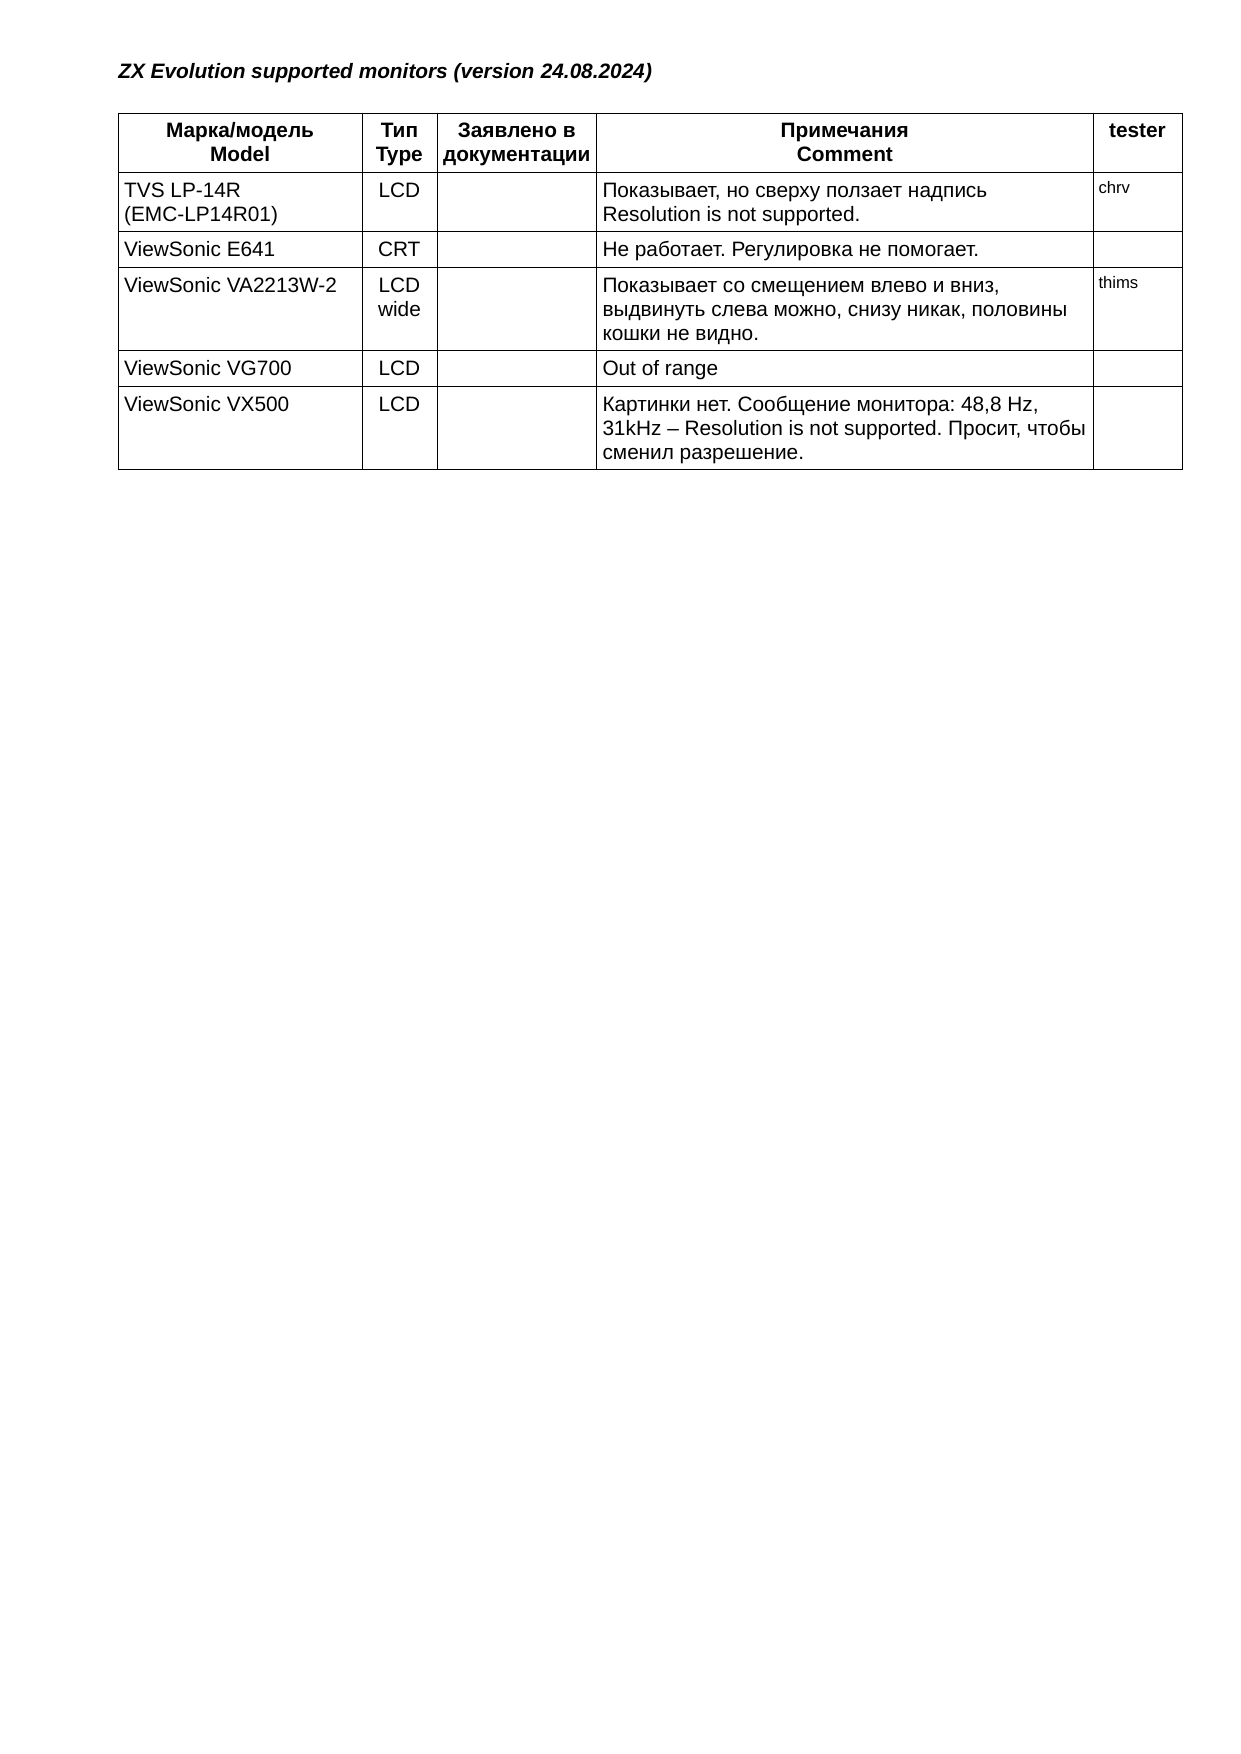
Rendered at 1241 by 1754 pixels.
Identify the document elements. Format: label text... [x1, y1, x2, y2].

table_header Тип Type [363, 114, 437, 172]
table_cell Показывает со смещением влево и вниз, выдвинуть слева можно, снизу никак, половины кошки не видно. [597, 268, 1093, 350]
table_cell LCD [363, 173, 437, 231]
table_cell ViewSonic VG700 [119, 351, 362, 386]
table_cell [1094, 351, 1182, 386]
table_cell Не работает. Регулировка не помогает. [597, 232, 1093, 267]
table_cell LCD wide [363, 268, 437, 350]
table_header tester [1094, 114, 1182, 172]
table_cell [438, 387, 596, 469]
table_cell Картинки нет. Сообщение монитора: 48,8 Hz, 31kHz – Resolution is not supported. Просит, чтобы сменил разрешение. [597, 387, 1093, 469]
table_header Заявлено в документации [438, 114, 596, 172]
table_cell [1094, 232, 1182, 267]
table_cell ViewSonic E641 [119, 232, 362, 267]
table_cell [438, 351, 596, 386]
table_cell [438, 173, 596, 231]
table_cell Out of range [597, 351, 1093, 386]
table_header Марка/модель Model [119, 114, 362, 172]
table_cell LCD [363, 387, 437, 469]
table_cell [438, 268, 596, 350]
table_header Примечания Comment [597, 114, 1093, 172]
table_cell ViewSonic VA2213W-2 [119, 268, 362, 350]
table_cell Показывает, но сверху ползает надпись Resolution is not supported. [597, 173, 1093, 231]
table_cell thims [1094, 268, 1182, 350]
table_cell [438, 232, 596, 267]
table_cell TVS LP-14R (EMC-LP14R01) [119, 173, 362, 231]
table_cell CRT [363, 232, 437, 267]
table_cell chrv [1094, 173, 1182, 231]
table_cell [1094, 387, 1182, 469]
table_cell LCD [363, 351, 437, 386]
table_cell ViewSonic VX500 [119, 387, 362, 469]
